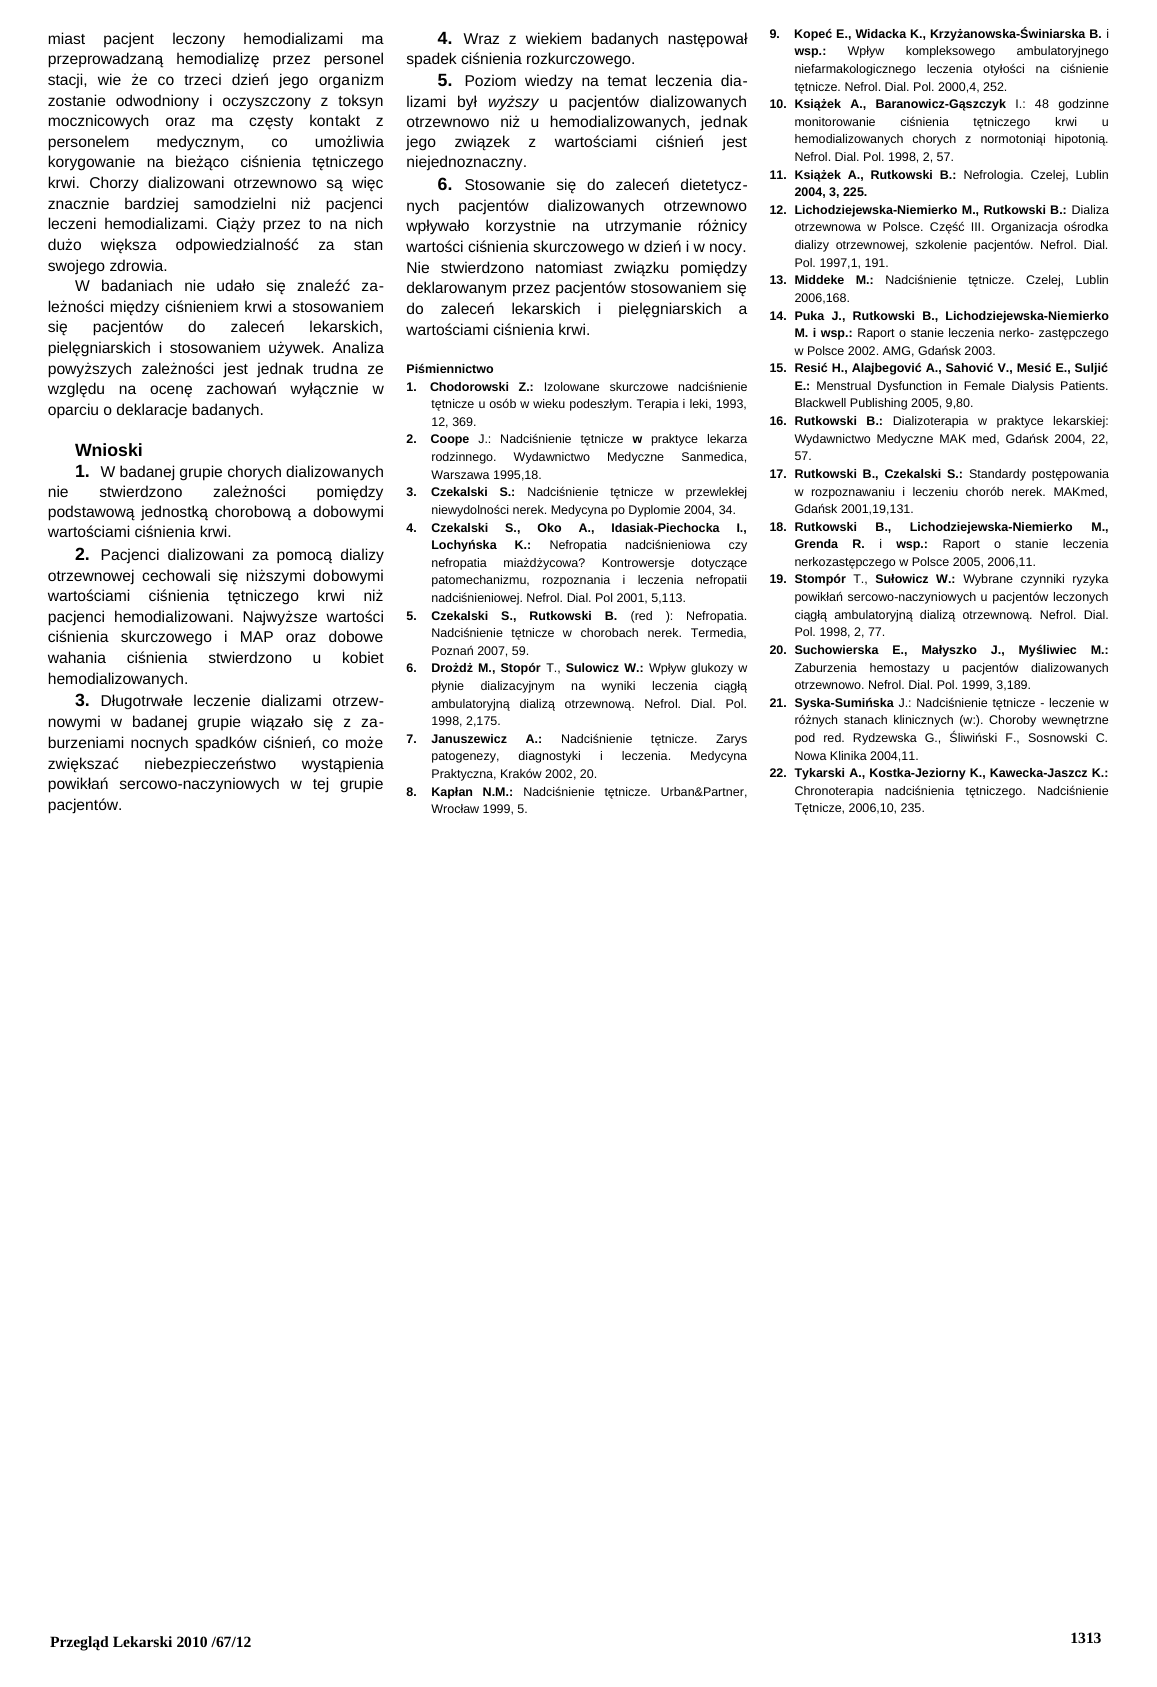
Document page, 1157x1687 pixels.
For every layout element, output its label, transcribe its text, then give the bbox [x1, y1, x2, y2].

list Pacjenci dializowani za pomocą dia­lizy otrzewnowej cechowali się niższymi do­bowymi wartościami ciśnienia tętniczego krwi niż pacjenci hemodializowani. Najwyż­sze wartości ciśnienia skurczowego i MAP oraz dobowe wahania ciśnienia stwierdzo­no u kobiet hemodializowanych. [48, 543, 384, 687]
list Drożdż M., Stopór T., Sulowicz W.: Wpływ glukozy w płynie dializacyjnym na wyniki leczenia ciągłą ambulatoryjną dializą otrzewnową. Nefrol. Dial. Pol. 1998, 2,175. [406, 661, 747, 728]
text Przegląd Lekarski 2010 /67/12 [50, 1632, 285, 1650]
list Kapłan N.M.: Nadciśnienie tętnicze. Urban&Partner, Wrocław 1999, 5. [406, 784, 747, 816]
text W badaniach nie udało się znaleźć za­leżności między ciśnieniem krwi a stosowa­niem się pacjentów do zaleceń lekarskich, pielęgniarskich i stosowaniem używek. Ana­liza powyższych zależności jest jednak trud­na ze względu na ocenę zachowań wyłącz­nie w oparciu o deklaracje badanych. [48, 277, 384, 419]
list Wraz z wiekiem badanych następo­wał spadek ciśnienia rozkurczowego. [406, 28, 747, 68]
list W badanej grupie chorych dializowa­nych nie stwierdzono zależności pomiędzy podstawową jednostką chorobową a dobo­wymi wartościami ciśnienia krwi. [48, 461, 384, 541]
list Rutkowski B., Czekalski S.: Standardy postępo­wania w rozpoznawaniu i leczeniu chorób nerek. MAKmed, Gdańsk 2001,19,131. [769, 467, 1109, 516]
list Lichodziejewska-Niemierko M., Rutkowski B.: Dializa otrzewnowa w Polsce. Część III. Organizacja ośrodka dializy otrzewnowej, szkolenie pacjentów. Nefrol. Dial. Pol. 1997,1, 191. [769, 202, 1109, 270]
list Długotrwałe leczenie dializami otrzew­nowymi w badanej grupie wiązało się z za­burzeniami nocnych spadków ciśnień, co może zwiększać niebezpieczeństwo wystą­pienia powikłań sercowo-naczyniowych w tej grupie pacjentów. [48, 690, 384, 814]
list Książek A., Rutkowski B.: Nefrologia. Czelej, Lublin 2004, 3, 225. [769, 167, 1109, 199]
text 1313 [1070, 1629, 1108, 1647]
list Middeke M.: Nadciśnienie tętnicze. Czelej, Lublin 2006,168. [769, 273, 1109, 305]
list Tykarski A., Kostka-Jeziorny K., Kawecka-Jaszcz K.: Chronoterapia nadciśnienia tętniczego. Nadciśnienie Tętnicze, 2006,10, 235. [769, 766, 1109, 815]
list Resić H., Alajbegović A., Sahović V., Mesić E., Suljić E.: Menstrual Dysfunction in Female Dialysis Patients. Blackwell Publishing 2005, 9,80. [769, 361, 1109, 411]
list Kopeć E., Widacka K., Krzyżanowska-Świniarska B. i wsp.: Wpływ kompleksowego ambulatoryjnego niefarmakologicznego leczenia otyłości na ciśnienie tętnicze. Nefrol. Dial. Pol. 2000,4, 252. [769, 26, 1109, 94]
list Rutkowski B., Lichodziejewska-Niemierko M., Grenda R. i wsp.: Raport o stanie leczenia nerkozastępczego w Polsce 2005, 2006,11. [769, 519, 1109, 569]
text miast pacjent leczony hemodializami ma przeprowadzaną hemodializę przez perso­nel stacji, wie że co trzeci dzień jego orga­nizm zostanie odwodniony i oczyszczony z toksyn mocznicowych oraz ma częsty kon­takt z personelem medycznym, co umożli­wia korygowanie na bieżąco ciśnienia tętni­czego krwi. Chorzy dializowani otrzewnowo są więc znacznie bardziej samodzielni niż pacjenci leczeni hemodializami. Ciąży przez to na nich dużo większa odpowiedzialność za stan swojego zdrowia. [48, 29, 384, 274]
list Rutkowski B.: Dializoterapia w praktyce lekarskiej: Wydawnictwo Medyczne MAK med, Gdańsk 2004, 22, 57. [769, 414, 1109, 463]
list Książek A., Baranowicz-Gąszczyk I.: 48 godzinne monitorowanie ciśnienia tętniczego krwi u hemodializowanych chorych z normotoniąi hipotonią. Nefrol. Dial. Pol. 1998, 2, 57. [769, 97, 1109, 164]
list Januszewicz A.: Nadciśnienie tętnicze. Zarys patogenezy, diagnostyki i leczenia. Medycyna Praktyczna, Kraków 2002, 20. [406, 731, 747, 781]
list Suchowierska E., Małyszko J., Myśliwiec M.: Zaburzenia hemostazy u pacjentów dializowanych otrzewnowo. Nefrol. Dial. Pol. 1999, 3,189. [769, 643, 1109, 692]
subtitle Wnioski [48, 440, 384, 461]
list Coope J.: Nadciśnienie tętnicze w praktyce lekarza rodzinnego. Wydawnictwo Medyczne Sanmedica, Warszawa 1995,18. [406, 432, 747, 482]
list Czekalski S., Rutkowski B. (red ): Nefropatia. Nadciśnienie tętnicze w chorobach nerek. Termedia, Poznań 2007, 59. [406, 608, 747, 658]
list Puka J., Rutkowski B., Lichodziejewska-Nie­mierko M. i wsp.: Raport o stanie leczenia nerko- zastępczego w Polsce 2002. AMG, Gdańsk 2003. [769, 308, 1109, 358]
list Stompór T., Sułowicz W.: Wybrane czynniki ryzyka powikłań sercowo-naczyniowych u pacjentów leczonych ciągłą ambulatoryjną dializą otrzewnową. Nefrol. Dial. Pol. 1998, 2, 77. [769, 572, 1109, 639]
list Chodorowski Z.: Izolowane skurczowe nadciśnienie tętnicze u osób w wieku podeszłym. Terapia i leki, 1993, 12, 369. [406, 379, 747, 429]
list Czekalski S.: Nadciśnienie tętnicze w przewlekłej niewydolności nerek. Medycyna po Dyplomie 2004, 34. [406, 485, 747, 517]
list Czekalski S., Oko A., Idasiak-Piechocka I., Lochyńska K.: Nefropatia nadciśnieniowa czy nefropatia miażdżycowa? Kontrowersje dotyczące patomechanizmu, rozpoznania i leczenia nefropatii nadciśnieniowej. Nefrol. Dial. Pol 2001, 5,113. [406, 520, 747, 605]
text Piśmiennictwo [406, 362, 747, 376]
list Poziom wiedzy na temat leczenia dia­lizami był wyższy u pacjentów dializowanych otrzewnowo niż u hemodializowanych, jed­nak jego związek z wartościami ciśnień jest niejednoznaczny. [406, 69, 747, 171]
list Stosowanie się do zaleceń dietetycz­nych pacjentów dializowanych otrzewnowo wpływało korzystnie na utrzymanie różnicy wartości ciśnienia skurczowego w dzień i w nocy. Nie stwierdzono natomiast związku pomiędzy deklarowanym przez pacjentów stosowaniem się do zaleceń lekarskich i pie­lęgniarskich a wartościami ciśnienia krwi. [406, 173, 747, 338]
list Syska-Sumińska J.: Nadciśnienie tętnicze - leczenie w różnych stanach klinicznych (w:). Choroby wewnętrzne pod red. Rydzewska G., Śliwiński F., Sosnowski C. Nowa Klinika 2004,11. [769, 695, 1109, 763]
